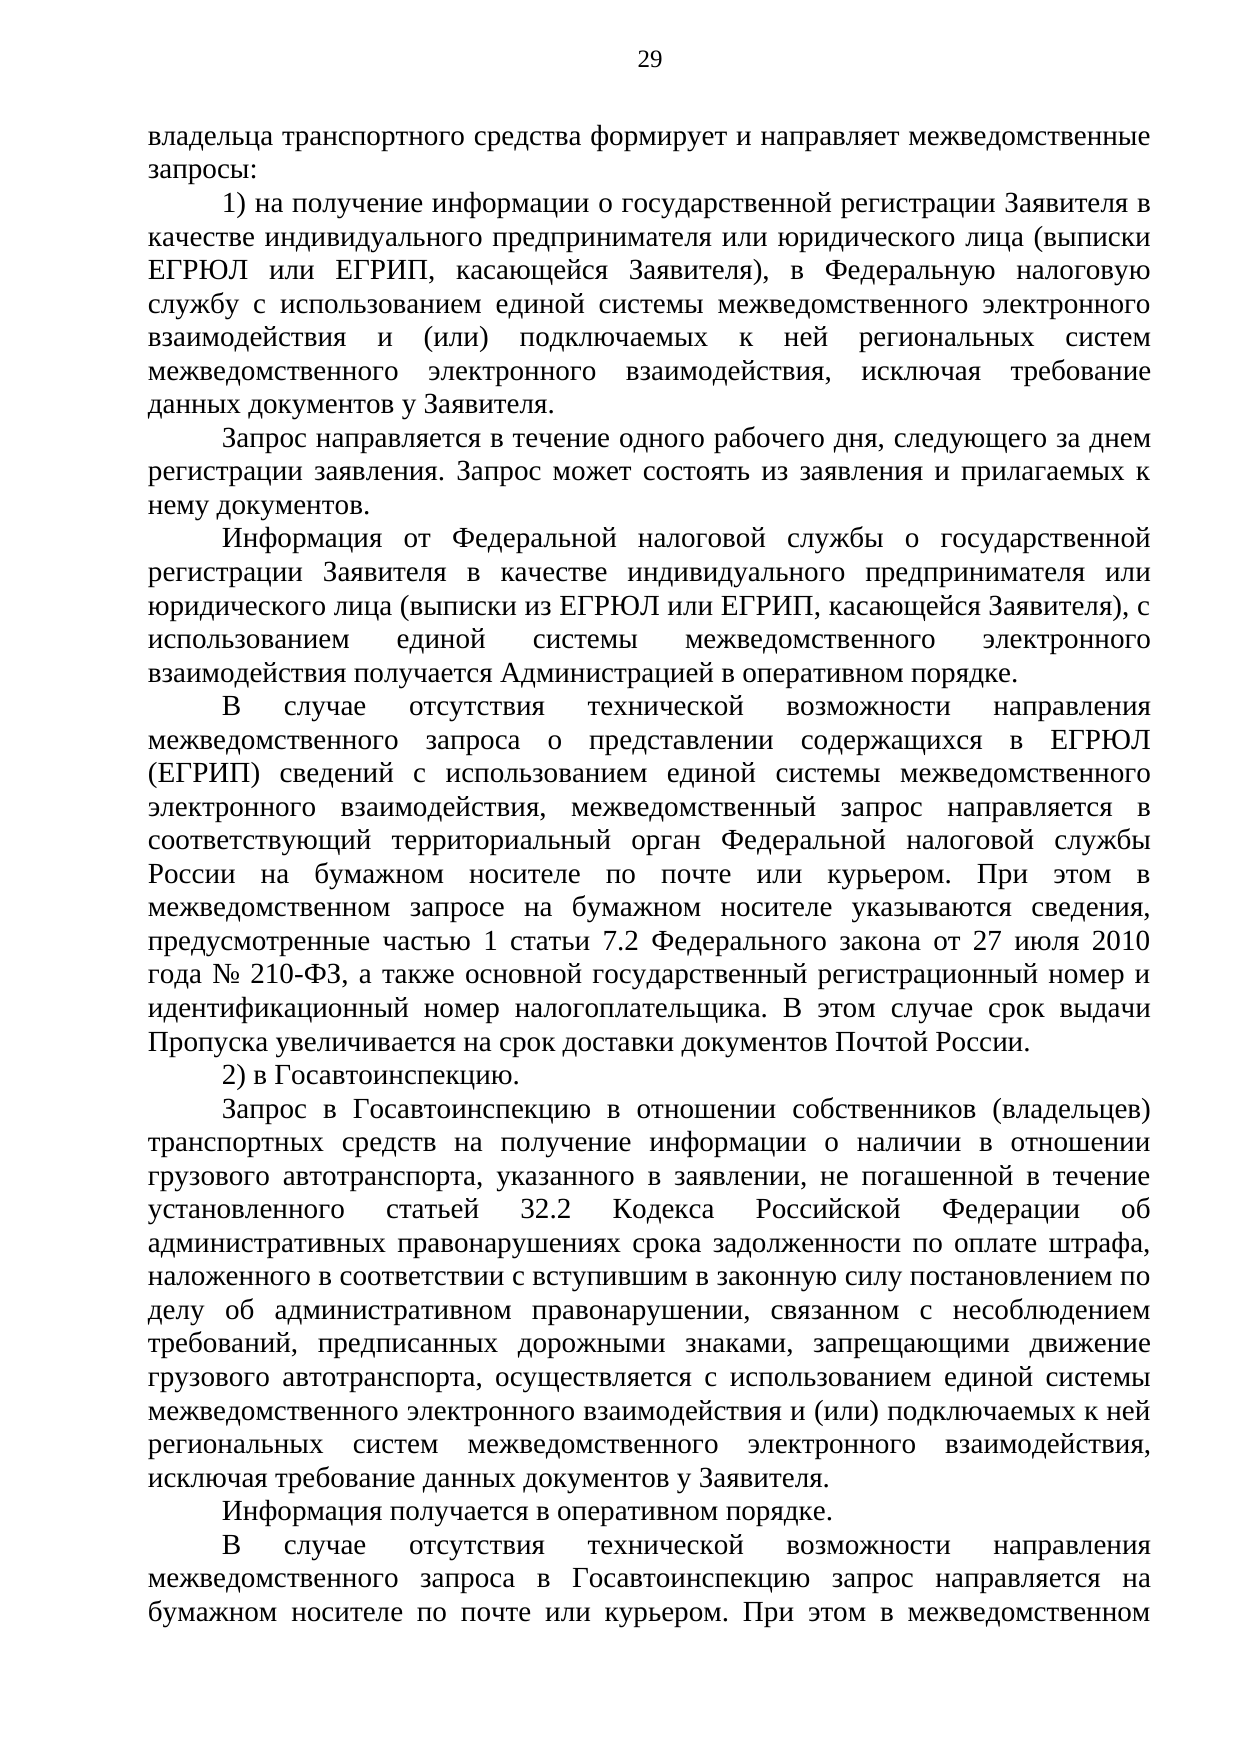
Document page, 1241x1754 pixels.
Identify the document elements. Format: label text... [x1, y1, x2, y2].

text Запрос в Госавтоинспекцию в отношении собственников (владельцев) транспортных средств на получение информации о наличии в отношении грузового автотранспорта, указанного в заявлении, не погашенной в течение установленного статьей 32.2 Кодекса Российской Федерации об административных правонарушениях срока задолженности по оплате штрафа, наложенного в соответствии с вступившим в законную силу постановлением по делу об административном правонарушении, связанном с несоблюдением требований, предписанных дорожными знаками, запрещающими движение грузового автотранспорта, осуществляется с использованием единой системы межведомственного электронного взаимодействия и (или) подключаемых к ней региональных систем межведомственного электронного взаимодействия, исключая требование данных документов у Заявителя. [148, 1091, 1152, 1493]
text Информация от Федеральной налоговой службы о государственной регистрации Заявителя в качестве индивидуального предпринимателя или юридического лица (выписки из ЕГРЮЛ или ЕГРИП, касающейся Заявителя), с использованием единой системы межведомственного электронного взаимодействия получается Администрацией в оперативном порядке. [148, 521, 1152, 688]
text 2) в Госавтоинспекцию. [148, 1057, 1152, 1091]
text 1) на получение информации о государственной регистрации Заявителя в качестве индивидуального предпринимателя или юридического лица (выписки ЕГРЮЛ или ЕГРИП, касающейся Заявителя), в Федеральную налоговую службу с использованием единой системы межведомственного электронного взаимодействия и (или) подключаемых к ней региональных систем межведомственного электронного взаимодействия, исключая требование данных документов у Заявителя. [148, 185, 1152, 420]
text В случае отсутствия технической возможности направления межведомственного запроса о представлении содержащихся в ЕГРЮЛ (ЕГРИП) сведений с использованием единой системы межведомственного электронного взаимодействия, межведомственный запрос направляется в соответствующий территориальный орган Федеральной налоговой службы России на бумажном носителе по почте или курьером. При этом в межведомственном запросе на бумажном носителе указываются сведения, предусмотренные частью 1 статьи 7.2 Федерального закона от 27 июля 2010 года № 210-ФЗ, а также основной государственный регистрационный номер и идентификационный номер налогоплательщика. В этом случае срок выдачи Пропуска увеличивается на срок доставки документов Почтой России. [148, 688, 1152, 1057]
text Запрос направляется в течение одного рабочего дня, следующего за днем регистрации заявления. Запрос может состоять из заявления и прилагаемых к нему документов. [148, 420, 1152, 521]
text В случае отсутствия технической возможности направления межведомственного запроса в Госавтоинспекцию запрос направляется на бумажном носителе по почте или курьером. При этом в межведомственном [148, 1527, 1152, 1627]
list владельца транспортного средства формирует и направляет межведомственные запросы: [148, 118, 1152, 185]
text Информация получается в оперативном порядке. [148, 1493, 1152, 1527]
